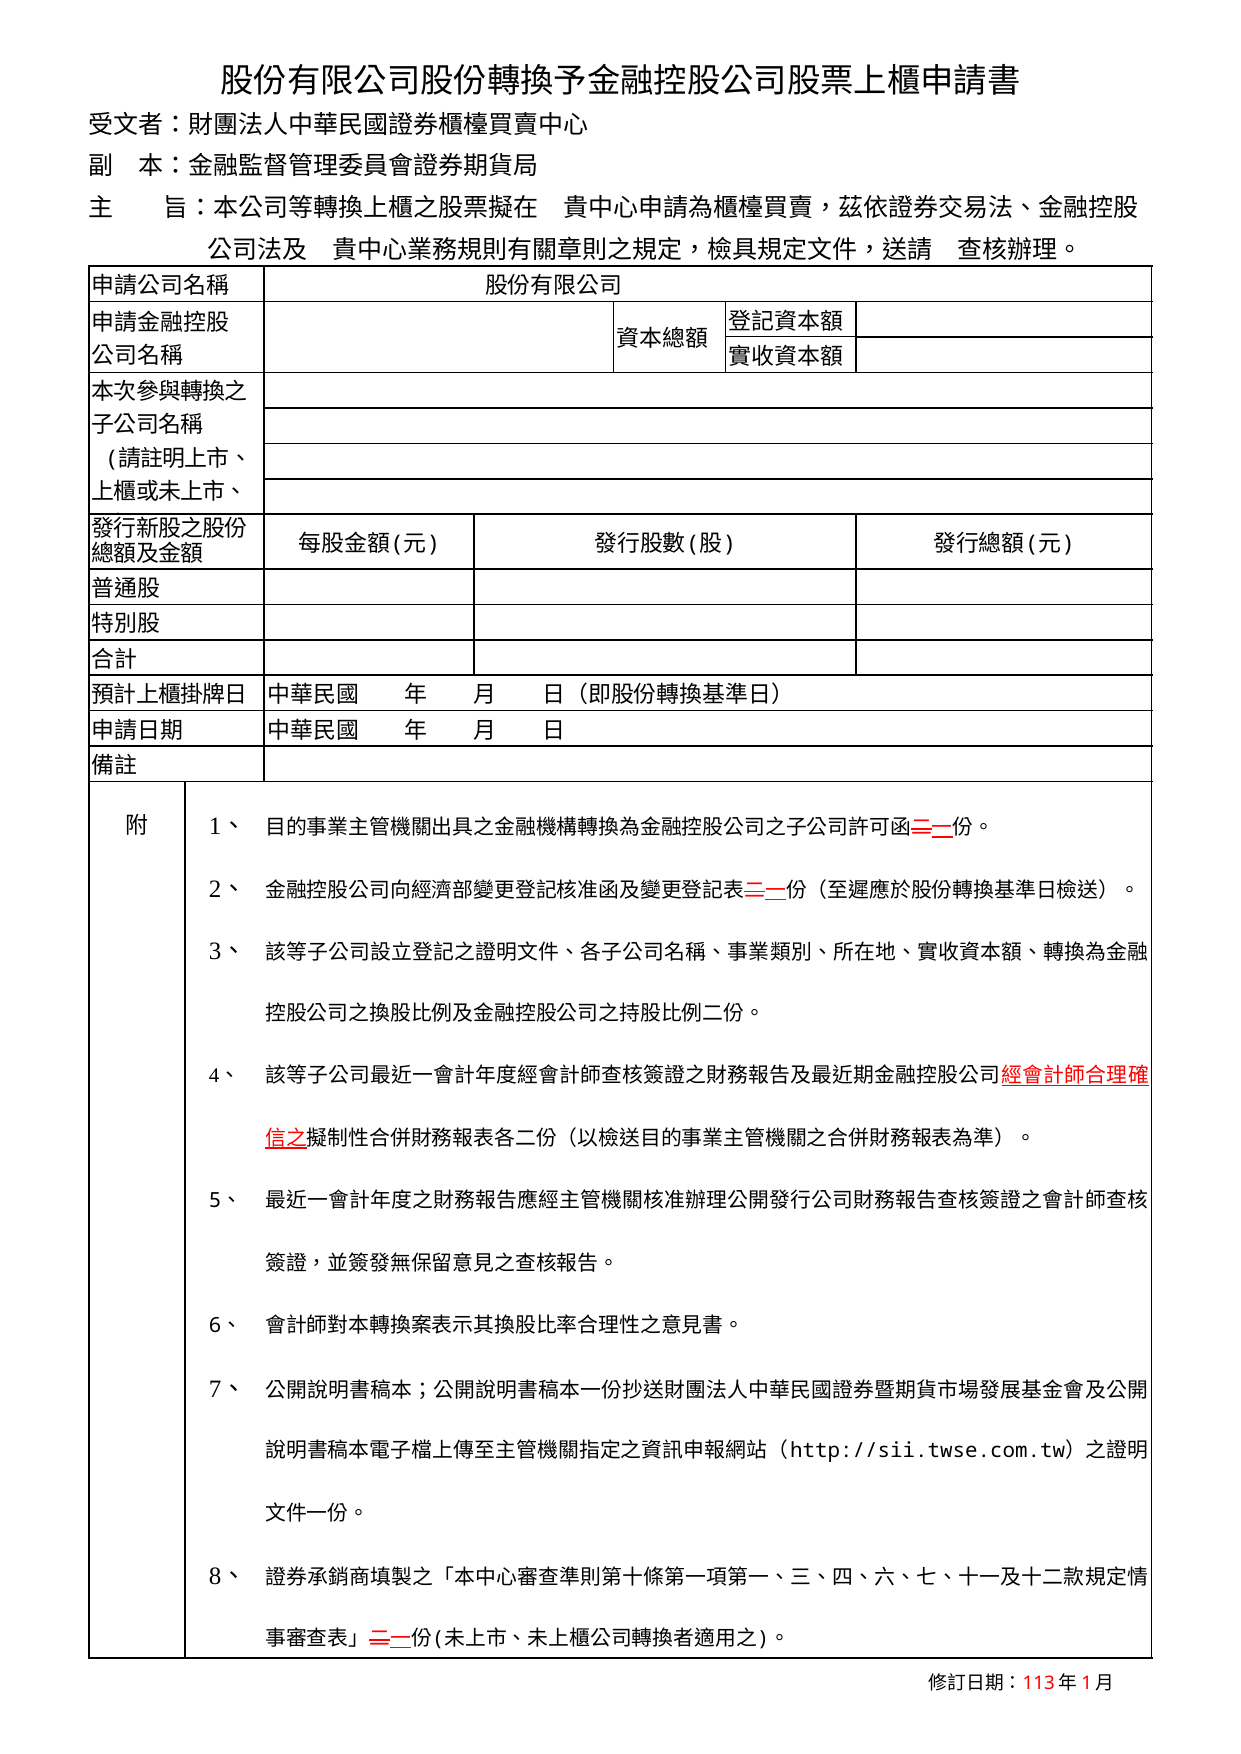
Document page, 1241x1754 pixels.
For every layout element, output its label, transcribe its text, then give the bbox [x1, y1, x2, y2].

table_cell [265, 641, 473, 674]
table_cell 每股金額(元) [265, 515, 473, 568]
table_header 股份有限公司 [265, 267, 1151, 301]
table_cell [475, 570, 855, 603]
table_cell 發行股數(股) [475, 515, 855, 568]
text 股份有限公司股份轉換予金融控股公司股票上櫃申請書 [89, 36, 1152, 99]
table_cell [265, 747, 1151, 781]
table_cell 合計 [90, 641, 263, 674]
table_cell 特別股 [90, 605, 263, 639]
table_cell [475, 605, 855, 639]
table_cell 中華民國 年 月 日 [265, 711, 1151, 745]
table_cell 普通股 [90, 570, 263, 603]
table_cell [857, 605, 1151, 639]
table_cell 備註 [90, 747, 263, 781]
table_cell 發行新股之股份 總額及金額 [90, 515, 263, 568]
table_cell [265, 302, 613, 372]
text 副 本：金融監督管理委員會證券期貨局 [89, 140, 1152, 182]
table_cell [265, 480, 1151, 513]
table_cell [265, 605, 473, 639]
table_cell 實收資本額 [726, 337, 855, 372]
table_cell [857, 338, 1151, 372]
table_cell 目的事業主管機關出具之金融機構轉換為金融控股公司之子公司許可函二一份。 金融控股公司向經濟部變更登記核准函及變更登記表二一份（至遲應於股份轉換基準日檢送）。 該等子公司設立登記之證明文件、各子公司名稱、事業類別、所在地、實收資本額、轉換為金融控股公司之換股比例及金融控股公司之持股比例二份。 該等子公司最近一會計年度經會計師查核簽證之財務報告及最近期金融控股公司經會計師合理確信之擬制性合併財務報表各二份（以檢送目的事業主管機關之合併財務報表為準）。 最近一會計年度之財務報告應經主管機關核准辦理公開發行公司財務報告查核簽證之會計師查核簽證，並簽發無保留意見之查核報告。 會計師對本轉換案表示其換股比率合理性之意見書。 公開說明書稿本；公開說明書稿本一份抄送財團法人中華民國證券暨期貨市場發展基金會及公開說明書稿本電子檔上傳至主管機關指定之資訊申報網站（http://sii.twse.com.tw）之證明文件一份。 證券承銷商填製之「本中心審查準則第十條第一項第一、三、四、六、七、十一及十二款規定情事審查表」二一份(未上市、未上櫃公司轉換者適用之)。 金融控股公司就本股票上櫃申請書及其附件所載事項無虛偽、隱匿之聲明書各二一份。 金融控股公司之董事、監察人之當選人及持有金融控股公司股份百分之十以上股東如與他人訂有股份買賣且附買回條件之協議者該等於申請時仍屬有效之協議書及相關資料二一份。 股票集中保管承諾書一份（依規定股票須辦理集中保管者及原集中保管期限尚未屆滿者適用，且至遲應於股份轉換基準日起算三日內辦妥）。 金融控股公司股票無實體發行之登錄證明文件一份。 依公平交易法規定，事業結合經其中央主管機關許可之證明文件(無則免送)。 其他必要之證明文件或資料。 [186, 782, 1151, 1657]
table_cell [857, 570, 1151, 603]
table_cell 登記資本額 [726, 302, 855, 336]
table_cell 預計上櫃掛牌日期 [90, 676, 263, 710]
table_cell [265, 570, 473, 603]
table_cell 資本總額 [614, 302, 725, 372]
table_cell 申請日期 [90, 711, 263, 745]
text 主 旨：本公司等轉換上櫃之股票擬在 貴中心申請為櫃檯買賣，茲依證券交易法、金融控股公司法及 貴中心業務規則有關章則之規定，檢具規定文件，送請 查核辦理。 [89, 182, 1152, 265]
text 受文者：財團法人中華民國證券櫃檯買賣中心 [89, 99, 1152, 140]
table_cell 附 [90, 782, 184, 1657]
table_cell 中華民國 年 月 日（即股份轉換基準日） [265, 676, 1151, 710]
table_cell [857, 302, 1151, 336]
table_cell [475, 641, 855, 674]
table_cell [857, 641, 1151, 674]
table_cell [265, 444, 1151, 478]
table_header 申請公司名稱 [90, 267, 263, 301]
table_cell 申請金融控股 公司名稱 [90, 302, 263, 372]
table_cell 本次參與轉換之 子公司名稱 (請註明上市、上櫃或未上市、上櫃) [90, 373, 263, 513]
table_cell [265, 373, 1151, 407]
table_cell [265, 409, 1151, 442]
table_cell 發行總額(元) [857, 515, 1151, 568]
